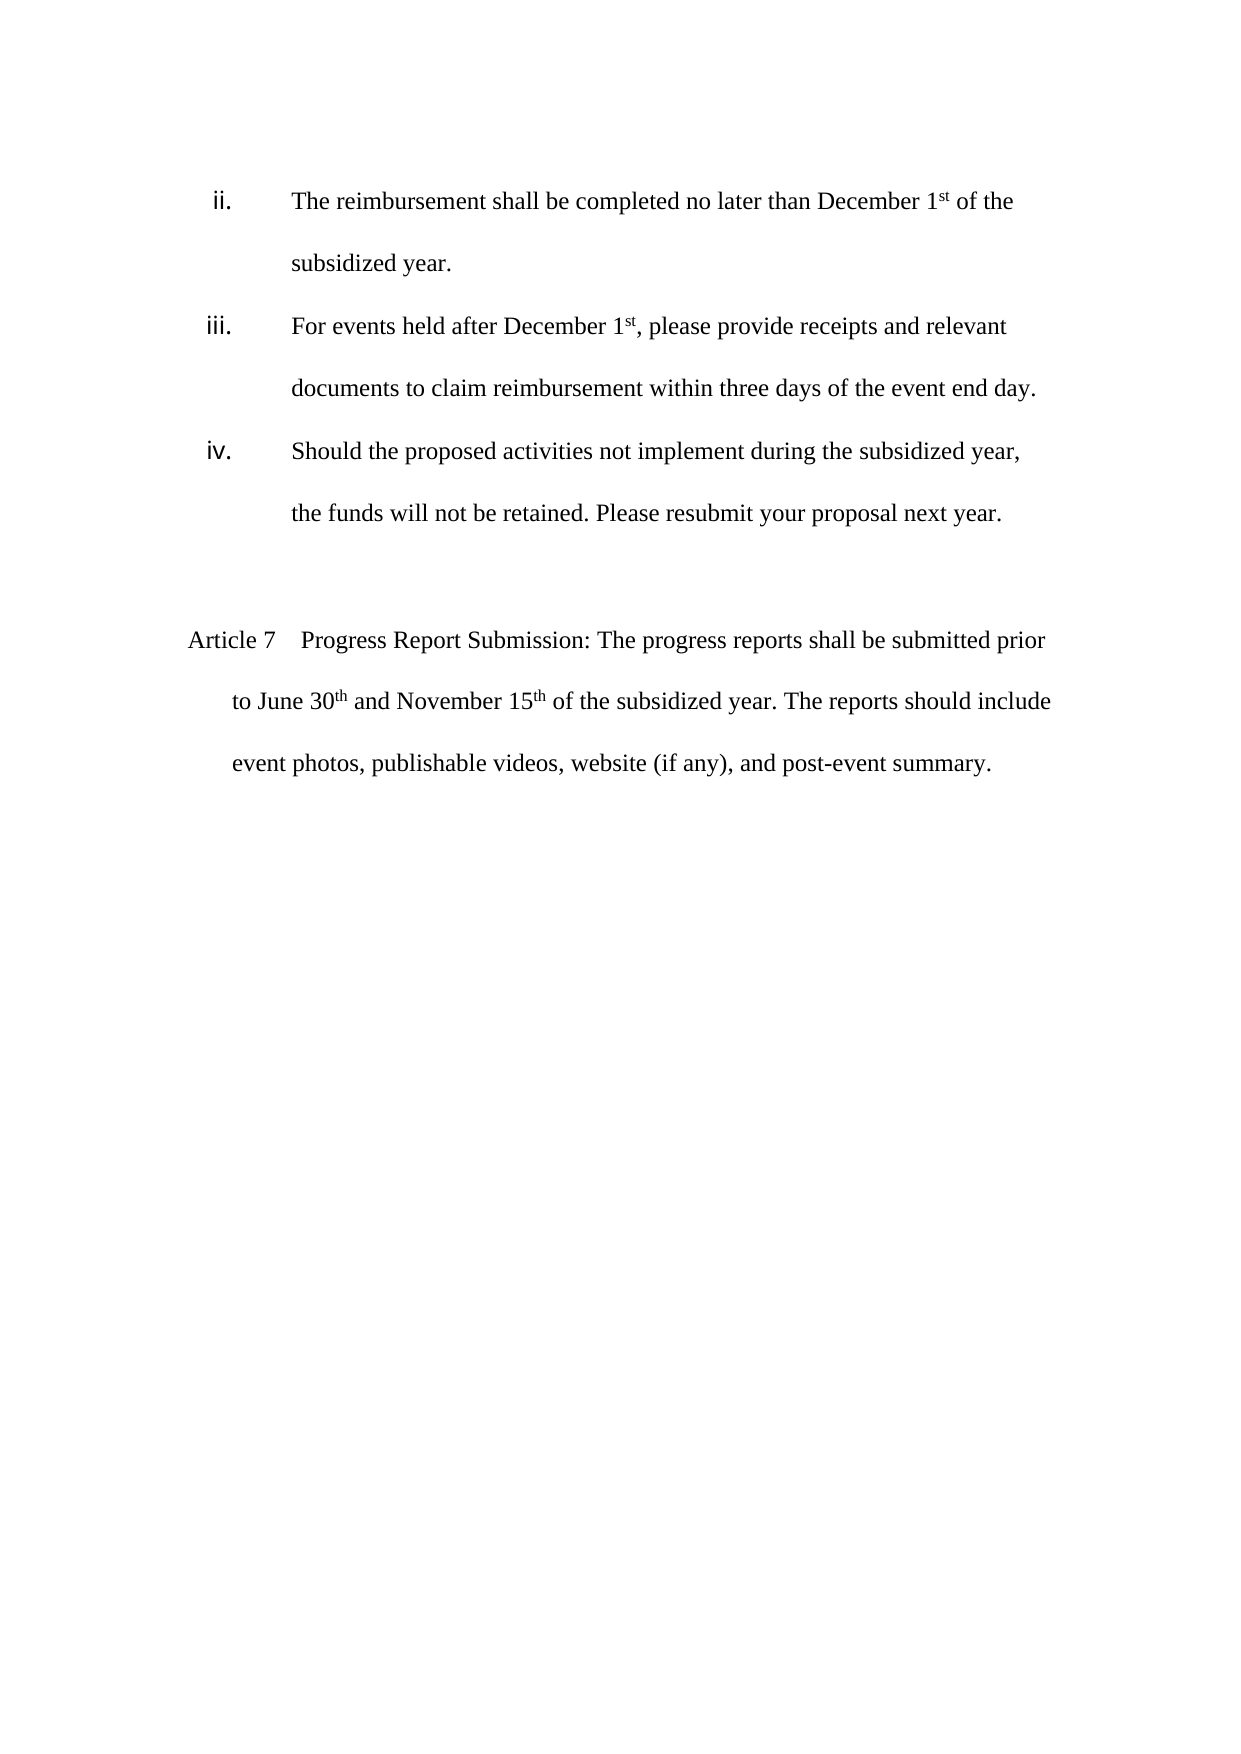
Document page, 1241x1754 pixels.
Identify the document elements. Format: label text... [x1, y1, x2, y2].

text Article 7 Progress Report Submission: The progress reports shall be submitted prior to June 30th and November 15th of the subsidized year. The reports should include event photos, publishable videos, website (if any), and post-event summary. [187, 596, 1053, 783]
list For events held after December 1st, please provide receipts and relevant documents to claim reimbursement within three days of the event end day. [232, 283, 1053, 408]
list Should the proposed activities not implement during the subsidized year, the funds will not be retained. Please resubmit your proposal next year. [232, 408, 1053, 533]
list The reimbursement shall be completed no later than December 1st of the subsidized year. [232, 158, 1053, 283]
